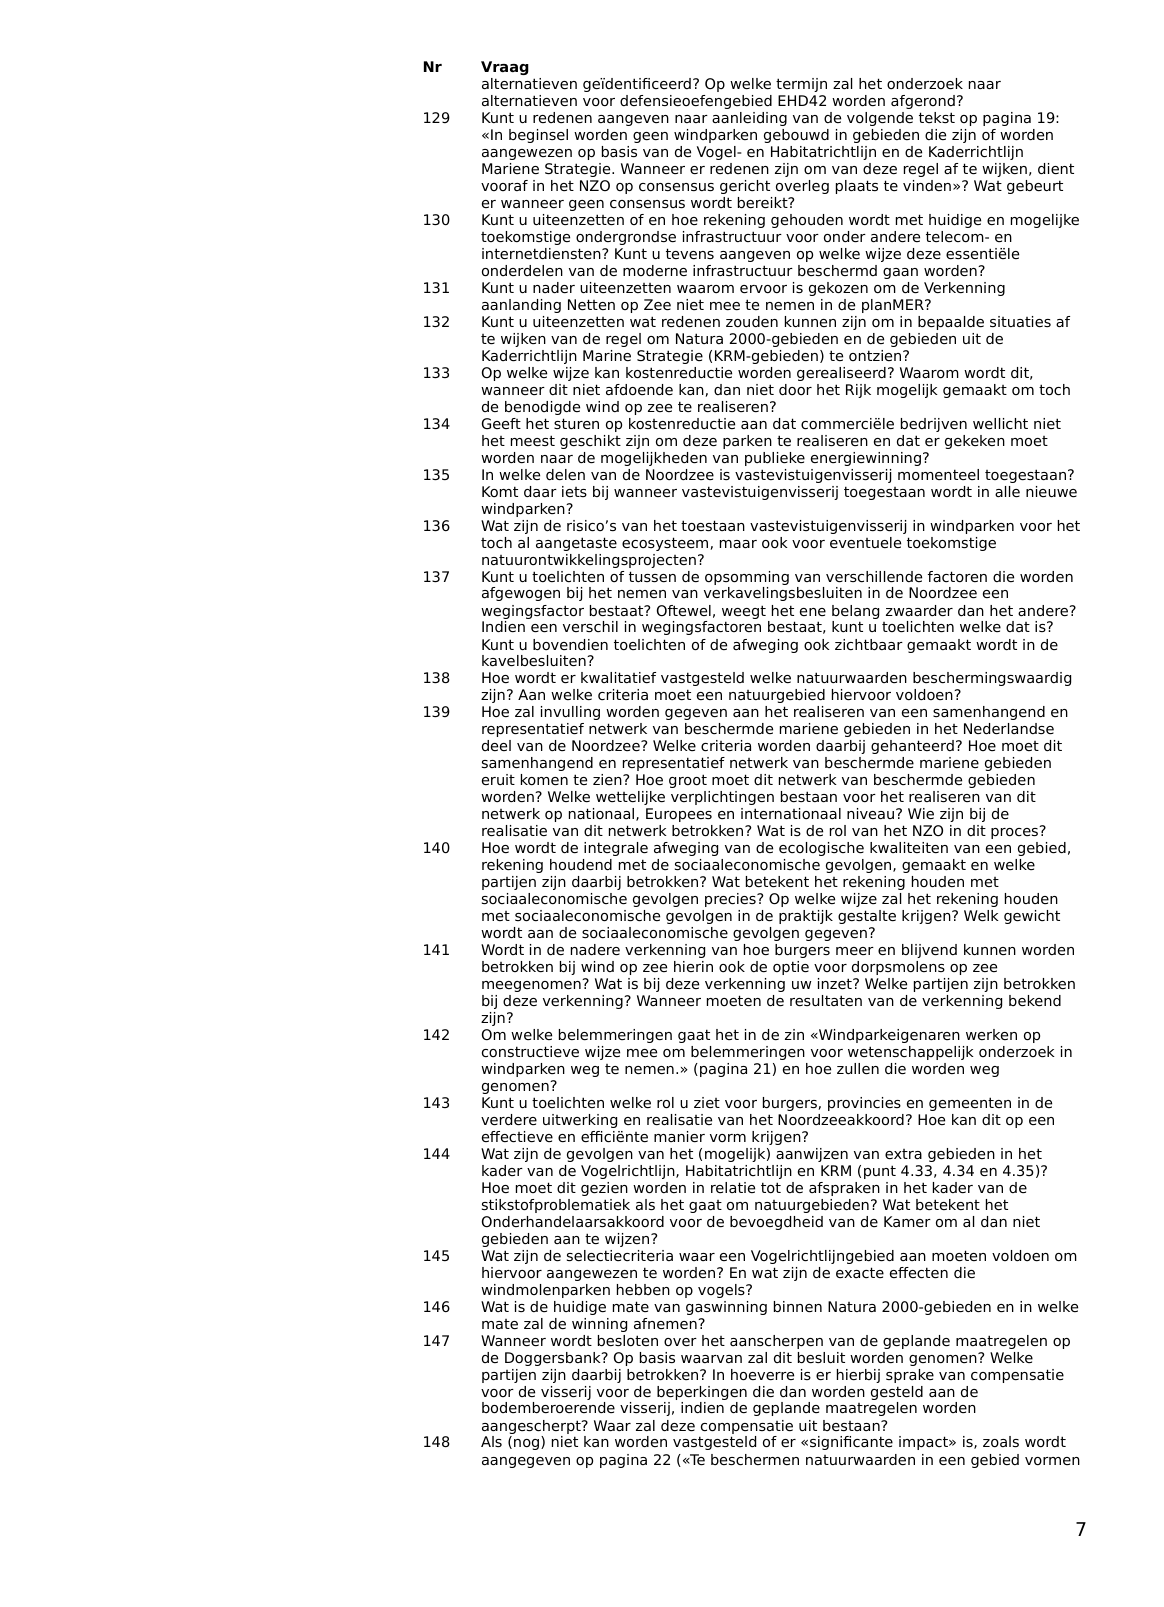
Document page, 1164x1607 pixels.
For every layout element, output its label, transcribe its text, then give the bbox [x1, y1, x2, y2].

table_cell Wordt in de nadere verkenning van hoe burgers meer en blijvend kunnen worden betrokken bij wind op zee hierin ook de optie voor dorpsmolens op zee meegenomen? Wat is bij deze verkenning uw inzet? Welke partijen zijn betrokken bij deze verkenning? Wanneer moeten de resultaten van de verkenning bekend zijn? [475, 942, 1087, 1027]
table_cell 135 [422, 467, 475, 517]
table_cell In welke delen van de Noordzee is vastevistuigenvisserij momenteel toegestaan? Komt daar iets bij wanneer vastevistuigenvisserij toegestaan wordt in alle nieuwe windparken? [475, 467, 1087, 517]
table_cell 140 [422, 840, 475, 942]
table_cell alternatieven geïdentificeerd? Op welke termijn zal het onderzoek naar alternatieven voor defensieoefengebied EHD42 worden afgerond? [475, 76, 1087, 110]
table_cell 144 [422, 1146, 475, 1248]
table_cell 147 [422, 1333, 475, 1434]
table_cell 139 [422, 704, 475, 840]
table_cell Kunt u toelichten of tussen de opsomming van verschillende factoren die worden afgewogen bij het nemen van verkavelingsbesluiten in de Noordzee een wegingsfactor bestaat? Oftewel, weegt het ene belang zwaarder dan het andere? Indien een verschil in wegingsfactoren bestaat, kunt u toelichten welke dat is? Kunt u bovendien toelichten of de afweging ook zichtbaar gemaakt wordt in de kavelbesluiten? [475, 569, 1087, 670]
table_cell Wat zijn de risico’s van het toestaan vastevistuigenvisserij in windparken voor het toch al aangetaste ecosysteem, maar ook voor eventuele toekomstige natuurontwikkelingsprojecten? [475, 518, 1087, 568]
table_cell Wat zijn de selectiecriteria waar een Vogelrichtlijngebied aan moeten voldoen om hiervoor aangewezen te worden? En wat zijn de exacte effecten die windmolenparken hebben op vogels? [475, 1248, 1087, 1298]
table_cell Kunt u uiteenzetten of en hoe rekening gehouden wordt met huidige en mogelijke toekomstige ondergrondse infrastructuur voor onder andere telecom- en internetdiensten? Kunt u tevens aangeven op welke wijze deze essentiële onderdelen van de moderne infrastructuur beschermd gaan worden? [475, 212, 1087, 280]
table_cell 133 [422, 365, 475, 416]
table_cell Op welke wijze kan kostenreductie worden gerealiseerd? Waarom wordt dit, wanneer dit niet afdoende kan, dan niet door het Rijk mogelijk gemaakt om toch de benodigde wind op zee te realiseren? [475, 365, 1087, 416]
table_cell Wat is de huidige mate van gaswinning binnen Natura 2000-gebieden en in welke mate zal de winning afnemen? [475, 1299, 1087, 1332]
table_cell Om welke belemmeringen gaat het in de zin «Windparkeigenaren werken op constructieve wijze mee om belemmeringen voor wetenschappelijk onderzoek in windparken weg te nemen.» (pagina 21) en hoe zullen die worden weg genomen? [475, 1027, 1087, 1095]
table_cell 145 [422, 1248, 475, 1298]
table_cell 134 [422, 416, 475, 467]
table_cell 136 [422, 518, 475, 568]
table_cell 146 [422, 1299, 475, 1332]
table_cell 137 [422, 569, 475, 670]
table_cell Geeft het sturen op kostenreductie aan dat commerciële bedrijven wellicht niet het meest geschikt zijn om deze parken te realiseren en dat er gekeken moet worden naar de mogelijkheden van publieke energiewinning? [475, 416, 1087, 467]
table_cell 148 [422, 1434, 475, 1468]
table_cell 141 [422, 942, 475, 1027]
table_cell Wanneer wordt besloten over het aanscherpen van de geplande maatregelen op de Doggersbank? Op basis waarvan zal dit besluit worden genomen? Welke partijen zijn daarbij betrokken? In hoeverre is er hierbij sprake van compensatie voor de visserij voor de beperkingen die dan worden gesteld aan de bodemberoerende visserij, indien de geplande maatregelen worden aangescherpt? Waar zal deze compensatie uit bestaan? [475, 1333, 1087, 1434]
table_header Vraag [475, 59, 1087, 76]
table_cell 138 [422, 670, 475, 704]
table_cell Hoe wordt de integrale afweging van de ecologische kwaliteiten van een gebied, rekening houdend met de sociaaleconomische gevolgen, gemaakt en welke partijen zijn daarbij betrokken? Wat betekent het rekening houden met sociaaleconomische gevolgen precies? Op welke wijze zal het rekening houden met sociaaleconomische gevolgen in de praktijk gestalte krijgen? Welk gewicht wordt aan de sociaaleconomische gevolgen gegeven? [475, 840, 1087, 942]
table_cell Kunt u uiteenzetten wat redenen zouden kunnen zijn om in bepaalde situaties af te wijken van de regel om Natura 2000-gebieden en de gebieden uit de Kaderrichtlijn Marine Strategie (KRM-gebieden) te ontzien? [475, 314, 1087, 365]
table_cell Kunt u nader uiteenzetten waarom ervoor is gekozen om de Verkenning aanlanding Netten op Zee niet mee te nemen in de planMER? [475, 280, 1087, 314]
table_header Nr [422, 59, 475, 76]
table_cell 142 [422, 1027, 475, 1095]
table_cell 131 [422, 280, 475, 314]
table_cell 129 [422, 110, 475, 212]
table_cell 130 [422, 212, 475, 280]
table_cell 143 [422, 1095, 475, 1146]
table_cell Kunt u redenen aangeven naar aanleiding van de volgende tekst op pagina 19: «In beginsel worden geen windparken gebouwd in gebieden die zijn of worden aangewezen op basis van de Vogel- en Habitatrichtlijn en de Kaderrichtlijn Mariene Strategie. Wanneer er redenen zijn om van deze regel af te wijken, dient vooraf in het NZO op consensus gericht overleg plaats te vinden»? Wat gebeurt er wanneer geen consensus wordt bereikt? [475, 110, 1087, 212]
table_cell Hoe wordt er kwalitatief vastgesteld welke natuurwaarden beschermingswaardig zijn? Aan welke criteria moet een natuurgebied hiervoor voldoen? [475, 670, 1087, 704]
table_cell Als (nog) niet kan worden vastgesteld of er «significante impact» is, zoals wordt aangegeven op pagina 22 («Te beschermen natuurwaarden in een gebied vormen [475, 1434, 1087, 1468]
table_cell Kunt u toelichten welke rol u ziet voor burgers, provincies en gemeenten in de verdere uitwerking en realisatie van het Noordzeeakkoord? Hoe kan dit op een effectieve en efficiënte manier vorm krijgen? [475, 1095, 1087, 1146]
table_cell [422, 76, 475, 110]
table_cell Wat zijn de gevolgen van het (mogelijk) aanwijzen van extra gebieden in het kader van de Vogelrichtlijn, Habitatrichtlijn en KRM (punt 4.33, 4.34 en 4.35)? Hoe moet dit gezien worden in relatie tot de afspraken in het kader van de stikstofproblematiek als het gaat om natuurgebieden? Wat betekent het Onderhandelaarsakkoord voor de bevoegdheid van de Kamer om al dan niet gebieden aan te wijzen? [475, 1146, 1087, 1248]
table_cell 132 [422, 314, 475, 365]
table_cell Hoe zal invulling worden gegeven aan het realiseren van een samenhangend en representatief netwerk van beschermde mariene gebieden in het Nederlandse deel van de Noordzee? Welke criteria worden daarbij gehanteerd? Hoe moet dit samenhangend en representatief netwerk van beschermde mariene gebieden eruit komen te zien? Hoe groot moet dit netwerk van beschermde gebieden worden? Welke wettelijke verplichtingen bestaan voor het realiseren van dit netwerk op nationaal, Europees en internationaal niveau? Wie zijn bij de realisatie van dit netwerk betrokken? Wat is de rol van het NZO in dit proces? [475, 704, 1087, 840]
